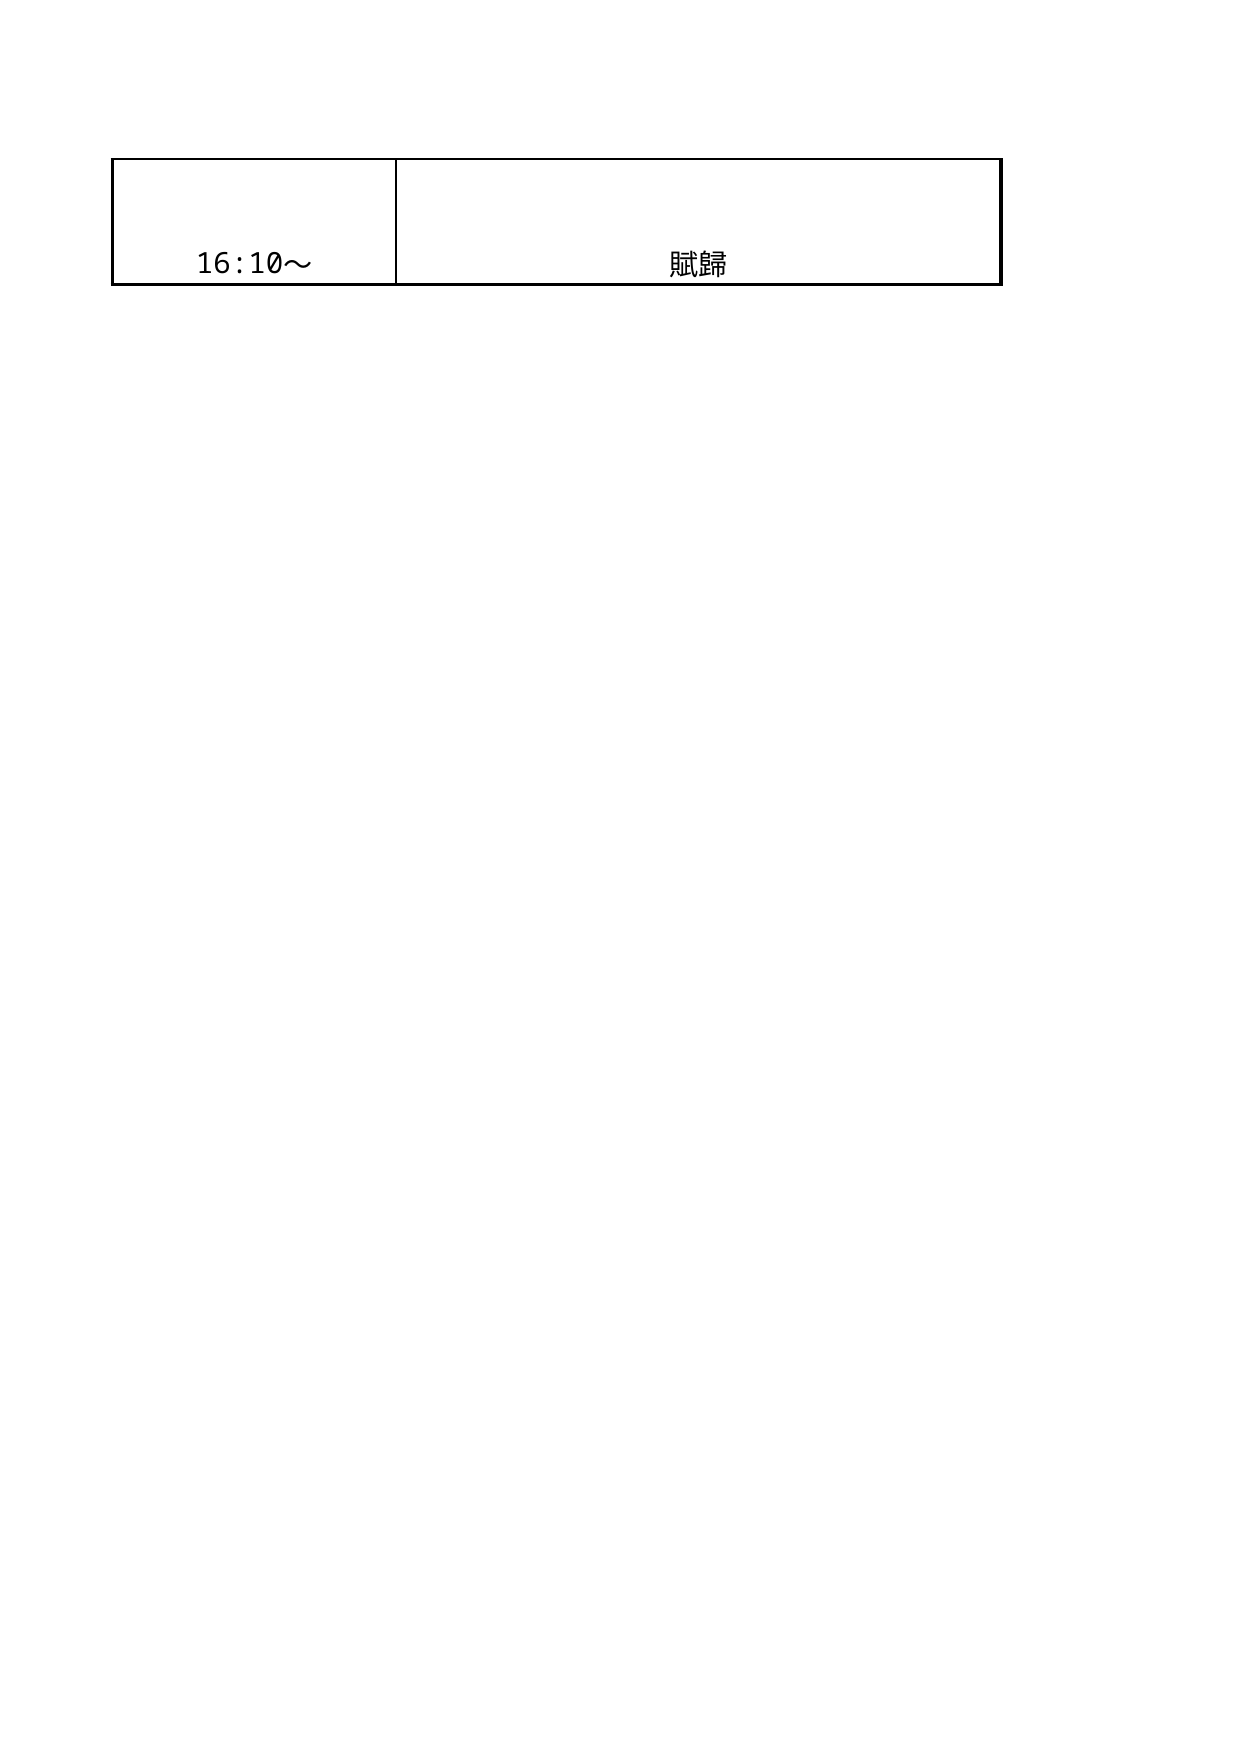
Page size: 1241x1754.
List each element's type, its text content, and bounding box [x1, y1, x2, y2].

table_cell 16:10～ [114, 160, 395, 283]
table_cell 賦歸 [397, 160, 999, 283]
